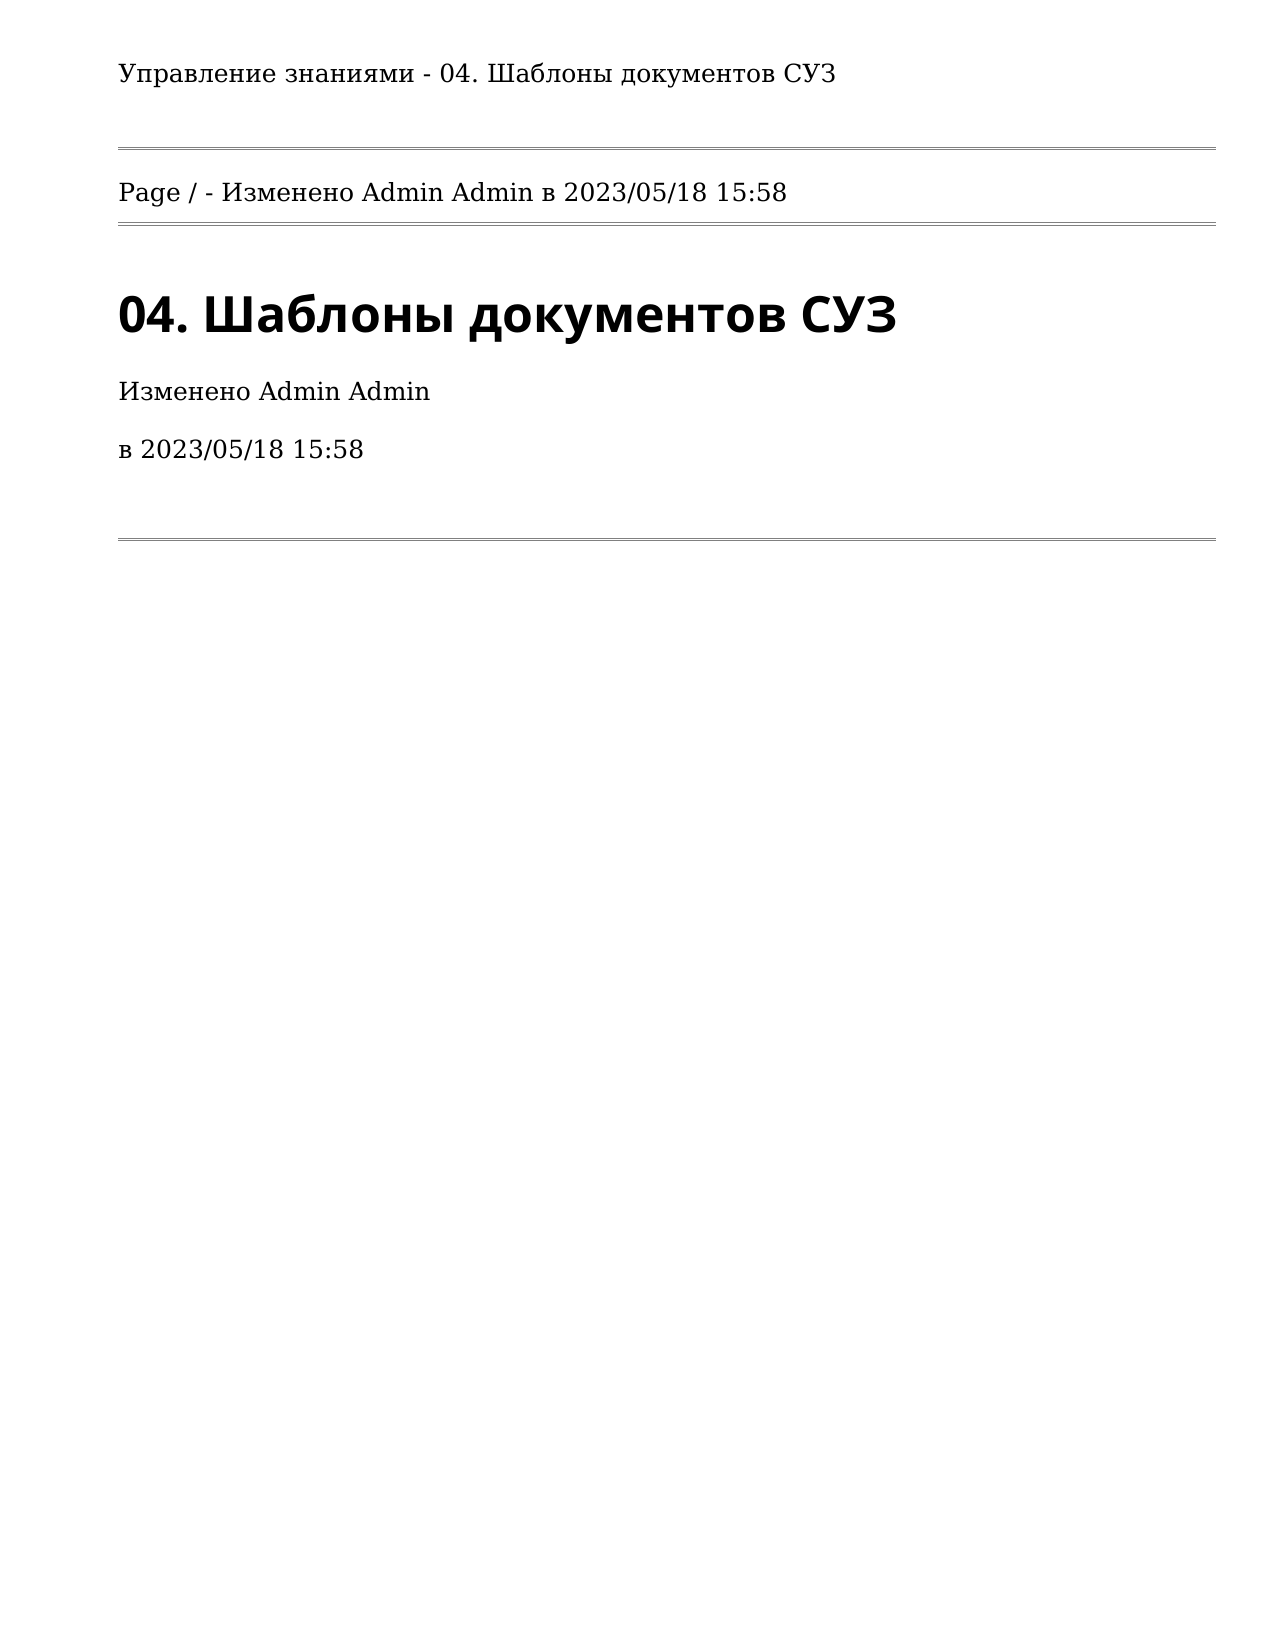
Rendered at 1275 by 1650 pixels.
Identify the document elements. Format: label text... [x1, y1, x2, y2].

text Управление знаниями - 04. Шаблоны документов СУЗ [118, 59, 1216, 88]
text Изменено Admin Admin [118, 377, 1216, 406]
subtitle 04. Шаблоны документов СУЗ [118, 279, 1216, 347]
text Page / - Изменено Admin Admin в 2023/05/18 15:58 [118, 179, 1216, 208]
text в 2023/05/18 15:58 [118, 435, 1216, 464]
